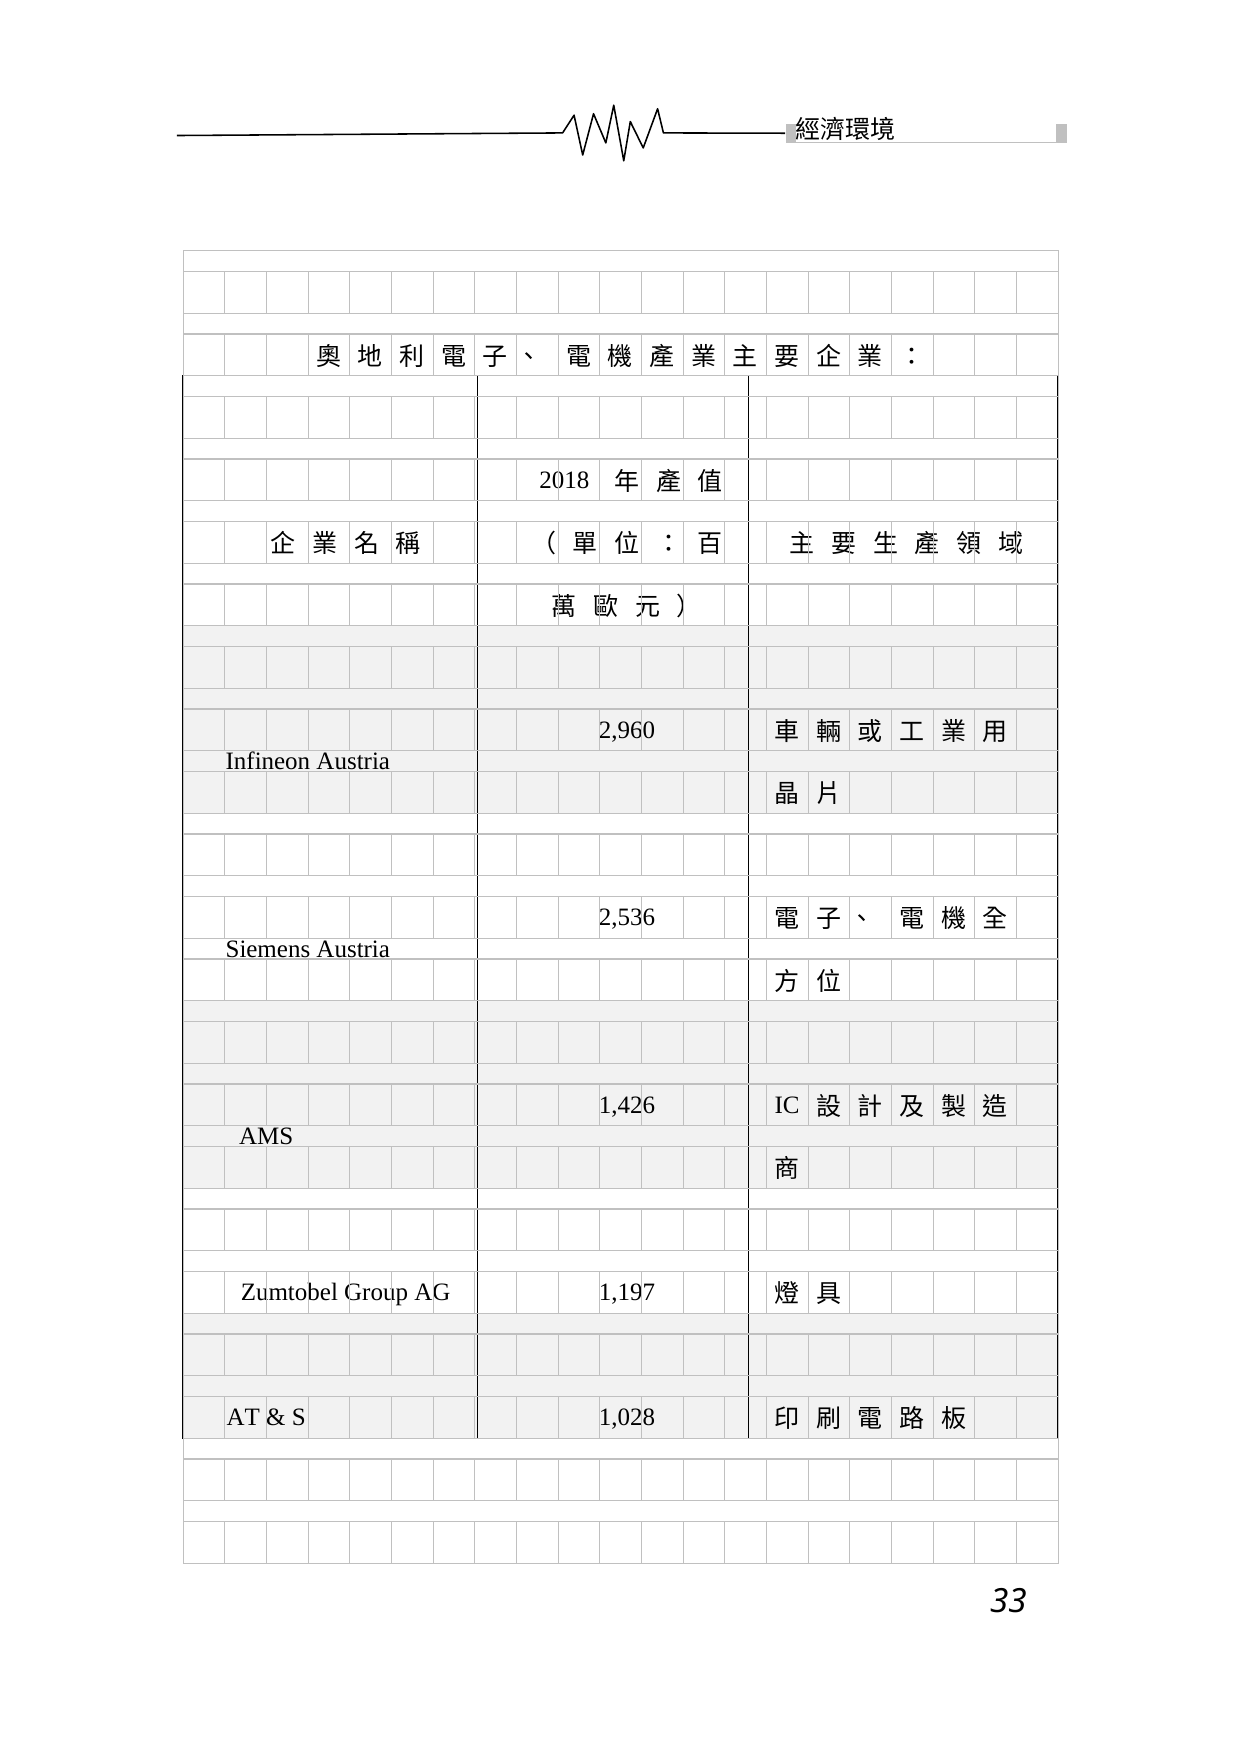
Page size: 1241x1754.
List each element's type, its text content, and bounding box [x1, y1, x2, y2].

table_cell 1,426 [725, 1147, 748, 1188]
table_cell [767, 647, 808, 688]
table_cell 具 [809, 1272, 849, 1313]
table_cell Zumtobel Group AG [309, 1272, 349, 1313]
table_cell Zumtobel Group AG [184, 1251, 477, 1271]
table_cell [934, 1210, 974, 1250]
text [934, 335, 974, 375]
table_cell 1,426 [684, 1085, 724, 1125]
table_cell [749, 1272, 766, 1313]
text 電 [559, 335, 599, 375]
table_header 2018年產值 （單位：百萬歐元） [559, 397, 599, 438]
text [975, 335, 1016, 375]
table_cell Zumtobel Group AG [392, 1210, 433, 1250]
table_cell 造 [975, 1085, 1016, 1125]
table_cell AT [225, 1397, 266, 1438]
table_cell [1017, 1397, 1057, 1438]
table_header 2018年產值 （單位：百萬歐元） [478, 501, 748, 521]
table_cell 路 [892, 1397, 933, 1438]
table_cell [749, 1064, 1057, 1083]
table_cell 1,426 [517, 1085, 558, 1125]
table_header 主要生產領域 [809, 585, 849, 625]
table_header 2018年產值 （單位：百萬歐元） [517, 397, 558, 438]
table_cell [184, 1314, 477, 1333]
table_cell IC [767, 1085, 808, 1125]
table_header 2018年產值 （單位：百萬歐元） [559, 460, 599, 500]
table_cell [975, 1397, 1016, 1438]
table_cell 2,960 [642, 772, 683, 813]
table_cell Siemens Austria [184, 939, 477, 958]
table_header 企業名稱 [184, 460, 224, 500]
table_cell 1,028 [478, 1335, 516, 1375]
text [184, 335, 224, 375]
table_header 主要生產領域 [749, 585, 766, 625]
table_cell [392, 1147, 433, 1188]
table_cell 1,028 [642, 1335, 683, 1375]
table_cell 2,960 [725, 772, 748, 813]
table_cell [350, 710, 391, 750]
table_cell 2,960 [478, 626, 748, 646]
table_cell [1017, 897, 1057, 938]
table_header 企業名稱 [309, 522, 349, 563]
table_cell 2,960 [684, 647, 724, 688]
table_cell 1,028 [642, 1397, 683, 1438]
table_cell [767, 835, 808, 875]
table_cell 1,426 [478, 1001, 748, 1021]
table_cell [749, 1251, 1057, 1271]
table_cell 1,426 [517, 1022, 558, 1063]
table_cell [184, 1335, 224, 1375]
table_cell [267, 960, 308, 1000]
table_cell [434, 1022, 474, 1063]
table_cell 2,960 [478, 751, 748, 771]
table_cell [267, 897, 308, 938]
table_cell Zumtobel Group AG [225, 1272, 266, 1313]
table_header 主要生產領域 [749, 564, 1057, 583]
table_header 主要生產領域 [809, 397, 849, 438]
table_header 主要生產領域 [767, 460, 808, 500]
table_header 企業名稱 [392, 460, 433, 500]
table_cell 1,197 [642, 1210, 683, 1250]
table_cell [434, 1397, 474, 1438]
table_cell 2,536 [478, 814, 748, 833]
table_cell 2,536 [517, 835, 558, 875]
table_cell [267, 1147, 308, 1188]
table_cell Zumtobel Group AG [184, 1272, 224, 1313]
table_cell Zumtobel Group AG [350, 1210, 391, 1250]
table_cell [749, 1210, 766, 1250]
table_cell [975, 1147, 1016, 1188]
table_cell 2,960 [478, 710, 516, 750]
table_header 主要生產領域 [749, 376, 1057, 396]
table_cell [749, 960, 766, 1000]
table_cell 2,536 [517, 960, 558, 1000]
table_header 2018年產值 （單位：百萬歐元） [478, 585, 516, 625]
table_cell 1,426 [684, 1147, 724, 1188]
table_header 2018年產值 （單位：百萬歐元） [478, 397, 516, 438]
table_header 企業名稱 [267, 397, 308, 438]
table_header 2018年產值 （單位：百萬歐元） [600, 522, 641, 563]
table_cell [184, 710, 224, 750]
table_cell 方 [767, 960, 808, 1000]
table_cell 電 [850, 1397, 891, 1438]
table_header 主要生產領域 [749, 501, 1057, 521]
table_cell [934, 647, 974, 688]
table_cell 1,426 [684, 1022, 724, 1063]
table_header 企業名稱 [267, 585, 308, 625]
table_cell [809, 1210, 849, 1250]
table_header 2018年產值 （單位：百萬歐元） [600, 585, 641, 625]
table_cell 2,536 [684, 960, 724, 1000]
table_cell [309, 1397, 349, 1438]
table_cell [184, 1001, 477, 1021]
table_cell [309, 1147, 349, 1188]
table_header 2018年產值 （單位：百萬歐元） [725, 460, 748, 500]
table_cell 1,426 [725, 1022, 748, 1063]
table_cell [892, 1335, 933, 1375]
table_header 企業名稱 [309, 397, 349, 438]
table_cell 2,960 [559, 772, 599, 813]
table_cell [809, 1022, 849, 1063]
table_header 企業名稱 [309, 585, 349, 625]
table_cell 1,028 [517, 1397, 558, 1438]
text 、 [517, 335, 558, 375]
table_cell [809, 1147, 849, 1188]
table_cell [184, 1376, 477, 1396]
table_cell 1,197 [478, 1189, 748, 1208]
table_header 企業名稱 [184, 585, 224, 625]
table_cell [350, 835, 391, 875]
table_header 主要生產領域 [850, 397, 891, 438]
table_cell 1,426 [478, 1085, 516, 1125]
table_cell [309, 835, 349, 875]
table_cell [892, 1022, 933, 1063]
table_cell [1017, 1085, 1057, 1125]
table_cell 1,426 [600, 1147, 641, 1188]
table_cell [184, 772, 224, 813]
text [1017, 335, 1058, 375]
table_cell 1,426 [642, 1022, 683, 1063]
table_header 主要生產領域 [892, 397, 933, 438]
table_header 主要生產領域 [934, 585, 974, 625]
table_cell 1,028 [559, 1335, 599, 1375]
table_cell 2,536 [725, 835, 748, 875]
table_cell [749, 1335, 766, 1375]
table_cell [892, 1147, 933, 1188]
table_cell Zumtobel Group AG [267, 1210, 308, 1250]
table_cell 2,536 [642, 897, 683, 938]
table_header 主要生產領域 [1017, 397, 1057, 438]
text 利 [392, 335, 433, 375]
table_cell [850, 835, 891, 875]
table_cell [309, 772, 349, 813]
table_cell [749, 1376, 1057, 1396]
table_header 企業名稱 [184, 522, 224, 563]
table_cell 2,960 [725, 647, 748, 688]
table_cell [975, 960, 1016, 1000]
table_cell 1,426 [559, 1022, 599, 1063]
table_header 企業名稱 [184, 564, 477, 583]
table_cell 2,536 [642, 835, 683, 875]
table_cell [749, 939, 1057, 958]
table_cell [184, 960, 224, 1000]
table_header 企業名稱 [184, 501, 477, 521]
table_header 主要生產領域 [934, 397, 974, 438]
table_header 2018年產值 （單位：百萬歐元） [559, 522, 599, 563]
table_header 企業名稱 [350, 585, 391, 625]
text 企 [809, 335, 849, 375]
table_header 企業名稱 [434, 397, 474, 438]
table_cell [392, 960, 433, 1000]
table_cell 2,536 [600, 897, 641, 938]
table_cell [749, 1147, 766, 1188]
text 業 [684, 335, 724, 375]
table_cell [350, 1022, 391, 1063]
table_cell 燈 [767, 1272, 808, 1313]
table_cell 、 [850, 897, 891, 938]
table_cell [184, 1064, 477, 1083]
table_cell [850, 960, 891, 1000]
table_header 企業名稱 [434, 522, 474, 563]
table_header 主要生產領域 [749, 522, 766, 563]
table_header 2018年產值 （單位：百萬歐元） [517, 585, 558, 625]
table_cell 1,197 [517, 1210, 558, 1250]
table_cell [1017, 772, 1057, 813]
table_cell 2,536 [600, 835, 641, 875]
table_cell [225, 710, 266, 750]
table_cell [184, 626, 477, 646]
table_cell 2,960 [517, 772, 558, 813]
table_cell 2,960 [600, 710, 641, 750]
table_cell 2,960 [600, 772, 641, 813]
table_cell 1,426 [600, 1022, 641, 1063]
table_cell 工 [892, 710, 933, 750]
table_cell [267, 1335, 308, 1375]
table_header 2018年產值 （單位：百萬歐元） [478, 522, 516, 563]
table_cell [749, 1001, 1057, 1021]
text [225, 335, 266, 375]
table_cell [392, 772, 433, 813]
table_cell [434, 710, 474, 750]
table_cell [749, 626, 1057, 646]
text ： [892, 335, 933, 375]
table_header 2018年產值 （單位：百萬歐元） [684, 522, 724, 563]
table_header 企業名稱 [184, 397, 224, 438]
table_cell 2,960 [478, 689, 748, 708]
table_cell 2,536 [600, 960, 641, 1000]
table_cell 1,197 [600, 1272, 641, 1313]
table_cell [309, 1085, 349, 1125]
table_cell 印 [767, 1397, 808, 1438]
table_cell [392, 1022, 433, 1063]
table_cell [184, 814, 477, 833]
table_cell [1017, 835, 1057, 875]
table_cell 1,028 [478, 1376, 748, 1396]
table_cell [350, 1147, 391, 1188]
table_cell 1,197 [478, 1210, 516, 1250]
table_cell Zumtobel Group AG [267, 1272, 308, 1313]
table_cell 2,960 [684, 710, 724, 750]
table_cell 1,426 [478, 1147, 516, 1188]
table_cell [934, 1147, 974, 1188]
table_cell [1017, 1272, 1057, 1313]
table_cell [850, 772, 891, 813]
table_header 2018年產值 （單位：百萬歐元） [642, 397, 683, 438]
table_header 企業名稱 [392, 585, 433, 625]
table_cell 2,536 [642, 960, 683, 1000]
table_header 2018年產值 （單位：百萬歐元） [642, 585, 683, 625]
table_cell 輛 [809, 710, 849, 750]
table_cell Zumtobel Group AG [184, 1189, 477, 1208]
table_header 2018年產值 （單位：百萬歐元） [478, 564, 748, 583]
table_cell [809, 1335, 849, 1375]
table_cell 片 [809, 772, 849, 813]
table_cell 2,536 [478, 897, 516, 938]
table_cell 1,197 [600, 1210, 641, 1250]
table_header 主要生產領域 [850, 522, 891, 563]
table_cell 2,960 [517, 647, 558, 688]
table_cell [350, 1335, 391, 1375]
table_cell 電 [767, 897, 808, 938]
table_header 主要生產領域 [975, 522, 1016, 563]
table_header 企業名稱 [434, 585, 474, 625]
table_header 主要生產領域 [1017, 460, 1057, 500]
table_cell Zumtobel Group AG [392, 1272, 433, 1313]
table_cell [350, 1085, 391, 1125]
table_cell 1,028 [559, 1397, 599, 1438]
table_cell 晶 [767, 772, 808, 813]
table_cell [1017, 1210, 1057, 1250]
table_cell 2,536 [684, 897, 724, 938]
table_cell 2,960 [725, 710, 748, 750]
table_cell 設 [809, 1085, 849, 1125]
table_header 2018年產值 （單位：百萬歐元） [559, 585, 599, 625]
table_cell [184, 1397, 224, 1438]
table_cell 用 [975, 710, 1016, 750]
table_cell [392, 647, 433, 688]
table_cell 1,426 [478, 1126, 748, 1146]
table_header 主要生產領域 [749, 439, 1057, 458]
table_cell 1,028 [684, 1397, 724, 1438]
table_cell 1,028 [684, 1335, 724, 1375]
table_header 2018年產值 （單位：百萬歐元） [684, 460, 724, 500]
table_header 主要生產領域 [975, 397, 1016, 438]
table_cell [749, 1189, 1057, 1208]
table_header 主要生產領域 [934, 522, 974, 563]
table_cell 機 [934, 897, 974, 938]
table_header 2018年產值 （單位：百萬歐元） [642, 460, 683, 500]
text 產 [642, 335, 683, 375]
table_cell [350, 1397, 391, 1438]
text 子 [475, 335, 516, 375]
table_cell [184, 1147, 224, 1188]
table_cell 1,197 [478, 1251, 748, 1271]
table_cell Zumtobel Group AG [184, 1210, 224, 1250]
table_cell [749, 647, 766, 688]
table_cell [392, 835, 433, 875]
table_cell [934, 1272, 974, 1313]
table_cell [975, 1210, 1016, 1250]
table_cell [850, 647, 891, 688]
text 奧 [309, 335, 349, 375]
table_cell [749, 1314, 1057, 1333]
table_cell 2,960 [478, 647, 516, 688]
table_cell [350, 647, 391, 688]
table_cell [267, 1085, 308, 1125]
table_header 企業名稱 [309, 460, 349, 500]
table_cell [309, 960, 349, 1000]
text [184, 314, 1058, 333]
table_cell 1,197 [684, 1272, 724, 1313]
table_header 主要生產領域 [850, 585, 891, 625]
table_header 主要生產領域 [892, 460, 933, 500]
table_header 主要生產領域 [809, 522, 849, 563]
table_cell [749, 1022, 766, 1063]
table_cell [350, 897, 391, 938]
table_cell [225, 1147, 266, 1188]
table_cell [392, 1397, 433, 1438]
table_cell [184, 689, 477, 708]
table_cell [975, 1272, 1016, 1313]
table_cell [225, 772, 266, 813]
table_cell 2,960 [600, 647, 641, 688]
table_cell [934, 772, 974, 813]
table_cell 1,426 [517, 1147, 558, 1188]
table_header 主要生產領域 [809, 460, 849, 500]
text 主 [725, 335, 766, 375]
table_cell Zumtobel Group AG [434, 1272, 474, 1313]
table_cell 位 [809, 960, 849, 1000]
table_cell 2,960 [642, 710, 683, 750]
table_cell 1,197 [642, 1272, 683, 1313]
table_cell 2,960 [478, 772, 516, 813]
table_header 2018年產值 （單位：百萬歐元） [478, 439, 748, 458]
table_cell 業 [934, 710, 974, 750]
table_cell [975, 835, 1016, 875]
table_header 主要生產領域 [1017, 585, 1057, 625]
text 要 [767, 335, 808, 375]
table_cell 刷 [809, 1397, 849, 1438]
table_cell Zumtobel Group AG [309, 1210, 349, 1250]
table_cell 及 [892, 1085, 933, 1125]
table_cell [267, 710, 308, 750]
table_header 主要生產領域 [975, 460, 1016, 500]
table_cell 2,960 [633, 723, 641, 737]
table_cell [350, 960, 391, 1000]
table_header 主要生產領域 [892, 585, 933, 625]
table_cell [309, 1022, 349, 1063]
table_cell [309, 1335, 349, 1375]
table_header 2018年產值 （單位：百萬歐元） [725, 522, 748, 563]
table_cell 1,426 [642, 1147, 683, 1188]
table_cell 2,536 [517, 897, 558, 938]
table_cell 1,028 [478, 1314, 748, 1333]
table_cell 電 [892, 897, 933, 938]
table_cell 1,028 [600, 1335, 641, 1375]
text [267, 335, 308, 375]
table_cell [267, 1022, 308, 1063]
table_cell [267, 835, 308, 875]
table_header 主要生產領域 [767, 522, 808, 563]
table_cell [309, 647, 349, 688]
table_cell & S [267, 1397, 308, 1438]
table_cell [1017, 1022, 1057, 1063]
table_cell [392, 1335, 433, 1375]
table_cell [934, 1335, 974, 1375]
table_cell 2,960 [684, 772, 724, 813]
table_cell [975, 772, 1016, 813]
table_cell Infineon Austria [184, 751, 477, 771]
table_cell [892, 772, 933, 813]
table_cell 1,028 [600, 1397, 641, 1438]
table_cell [392, 1085, 433, 1125]
table_cell [225, 960, 266, 1000]
table_cell 1,197 [725, 1210, 748, 1250]
table_cell [850, 1210, 891, 1250]
table_cell [309, 897, 349, 938]
table_cell [434, 897, 474, 938]
table_cell [892, 835, 933, 875]
table_cell [434, 835, 474, 875]
table_cell [184, 647, 224, 688]
table_cell [767, 1335, 808, 1375]
table_cell Zumtobel Group AG [434, 1210, 474, 1250]
table_cell 1,197 [559, 1272, 599, 1313]
table_cell 2,536 [478, 835, 516, 875]
table_cell 1,426 [600, 1085, 641, 1125]
table_cell [809, 647, 849, 688]
table_cell Zumtobel Group AG [350, 1272, 391, 1313]
table_cell [749, 1126, 1057, 1146]
table_cell 1,028 [725, 1397, 748, 1438]
table_cell 1,028 [478, 1397, 516, 1438]
table_cell [225, 897, 266, 938]
table_cell 2,960 [559, 710, 599, 750]
table_cell [749, 1397, 766, 1438]
table_cell [749, 689, 1057, 708]
table_cell [934, 1022, 974, 1063]
table_cell [892, 1210, 933, 1250]
table_cell [1017, 960, 1057, 1000]
table_header 主要生產領域 [934, 460, 974, 500]
table_cell 1,426 [478, 1022, 516, 1063]
table_cell [809, 835, 849, 875]
table_cell 2,536 [725, 897, 748, 938]
table_header 主要生產領域 [892, 522, 933, 563]
table_header 企業名稱 [184, 376, 477, 396]
table_cell 1,197 [478, 1272, 516, 1313]
table_cell [434, 960, 474, 1000]
table_cell [767, 1022, 808, 1063]
table_cell 1,197 [559, 1210, 599, 1250]
table_cell [749, 876, 1057, 896]
table_cell [184, 835, 224, 875]
table_cell [749, 835, 766, 875]
table_cell 製 [934, 1085, 974, 1125]
table_header 主要生產領域 [767, 397, 808, 438]
table_cell 1,028 [725, 1335, 748, 1375]
table_cell [225, 1022, 266, 1063]
table_cell [184, 876, 477, 896]
table_cell [850, 1147, 891, 1188]
table_header 企業名稱 [225, 522, 266, 563]
table_cell [749, 751, 1057, 771]
table_cell 2,960 [517, 710, 558, 750]
table_header 2018年產值 （單位：百萬歐元） [684, 585, 724, 625]
table_cell [1017, 1147, 1057, 1188]
table_cell [184, 897, 224, 938]
table_cell 2,536 [478, 876, 748, 896]
table_cell 商 [767, 1147, 808, 1188]
table_cell [1017, 1335, 1057, 1375]
table_cell 全 [975, 897, 1016, 938]
table_cell [850, 1272, 891, 1313]
table_cell 1,197 [725, 1272, 748, 1313]
table_header 2018年產值 （單位：百萬歐元） [725, 585, 748, 625]
table_header 企業名稱 [225, 460, 266, 500]
table_cell [850, 1335, 891, 1375]
table_cell [749, 814, 1057, 833]
table_header 企業名稱 [267, 522, 308, 563]
text 機 [600, 335, 641, 375]
table_cell [749, 710, 766, 750]
table_cell [350, 772, 391, 813]
table_cell 2,536 [559, 897, 599, 938]
table_cell [434, 772, 474, 813]
table_cell 1,426 [559, 1085, 599, 1125]
table_cell Zumtobel Group AG [225, 1210, 266, 1250]
table_header 主要生產領域 [749, 460, 766, 500]
table_header 企業名稱 [434, 460, 474, 500]
table_header 主要生產領域 [975, 585, 1016, 625]
table_cell 1,426 [725, 1085, 748, 1125]
table_cell [1017, 710, 1057, 750]
table_header 企業名稱 [350, 397, 391, 438]
table_cell [184, 1022, 224, 1063]
table_header 2018年產值 （單位：百萬歐元） [642, 522, 683, 563]
table_header 2018年產值 （單位：百萬歐元） [478, 460, 516, 500]
table_cell [749, 897, 766, 938]
table_cell [309, 710, 349, 750]
table_cell 1,197 [517, 1272, 558, 1313]
table_cell 1,426 [642, 1085, 683, 1125]
table_cell [392, 897, 433, 938]
table_header 企業名稱 [392, 397, 433, 438]
table_cell [434, 1335, 474, 1375]
table_cell [850, 1022, 891, 1063]
table_cell 2,536 [559, 960, 599, 1000]
table_header 2018年產值 （單位：百萬歐元） [684, 397, 724, 438]
table_cell [1017, 647, 1057, 688]
table_cell [267, 772, 308, 813]
table_cell AMS [184, 1126, 477, 1146]
text 地 [350, 335, 391, 375]
text 電 [434, 335, 474, 375]
table_header 2018年產值 （單位：百萬歐元） [478, 376, 748, 396]
table_header 主要生產領域 [850, 460, 891, 500]
table_header 企業名稱 [225, 397, 266, 438]
table_cell 子 [809, 897, 849, 938]
table_cell 2,536 [684, 835, 724, 875]
table_header 2018年產值 （單位：百萬歐元） [600, 397, 641, 438]
table_cell [434, 647, 474, 688]
table_cell 1,426 [478, 1064, 748, 1083]
table_header 企業名稱 [267, 460, 308, 500]
table_cell [975, 1022, 1016, 1063]
table_header 企業名稱 [225, 585, 266, 625]
table_header 企業名稱 [350, 522, 391, 563]
table_cell [892, 1272, 933, 1313]
table_cell 1,028 [517, 1335, 558, 1375]
table_cell [184, 1085, 224, 1125]
table_cell [975, 1335, 1016, 1375]
table_cell [934, 960, 974, 1000]
table_header 主要生產領域 [767, 585, 808, 625]
table_cell 2,536 [478, 939, 748, 958]
table_cell [225, 1085, 266, 1125]
table_cell [225, 647, 266, 688]
table_header 主要生產領域 [749, 397, 766, 438]
table_cell 1,426 [559, 1147, 599, 1188]
table_cell [434, 1147, 474, 1188]
table_cell [975, 647, 1016, 688]
table_header 企業名稱 [350, 460, 391, 500]
table_header 2018年產值 （單位：百萬歐元） [600, 460, 641, 500]
table_cell [392, 710, 433, 750]
table_cell [267, 647, 308, 688]
table_cell [892, 647, 933, 688]
table_cell 2,960 [642, 647, 683, 688]
table_cell 2,536 [559, 835, 599, 875]
table_cell 板 [934, 1397, 974, 1438]
table_cell [892, 960, 933, 1000]
table_header 企業名稱 [184, 439, 477, 458]
table_cell 車 [767, 710, 808, 750]
table_cell 計 [850, 1085, 891, 1125]
text 業 [850, 335, 891, 375]
table_header 企業名稱 [392, 522, 433, 563]
table_cell [225, 1335, 266, 1375]
table_cell 1,197 [684, 1210, 724, 1250]
table_cell 或 [850, 710, 891, 750]
table_cell [934, 835, 974, 875]
table_cell [749, 1085, 766, 1125]
table_cell 2,536 [478, 960, 516, 1000]
table_cell [434, 1085, 474, 1125]
table_cell 2,960 [559, 647, 599, 688]
table_cell [767, 1210, 808, 1250]
table_header 2018年產值 （單位：百萬歐元） [725, 397, 748, 438]
table_cell [225, 835, 266, 875]
table_header 2018年產值 （單位：百萬歐元） [517, 522, 558, 563]
table_cell [749, 772, 766, 813]
table_header 主要生產領域 [1017, 522, 1057, 563]
table_header 2018年產值 （單位：百萬歐元） [517, 460, 558, 500]
table_cell 2,536 [725, 960, 748, 1000]
